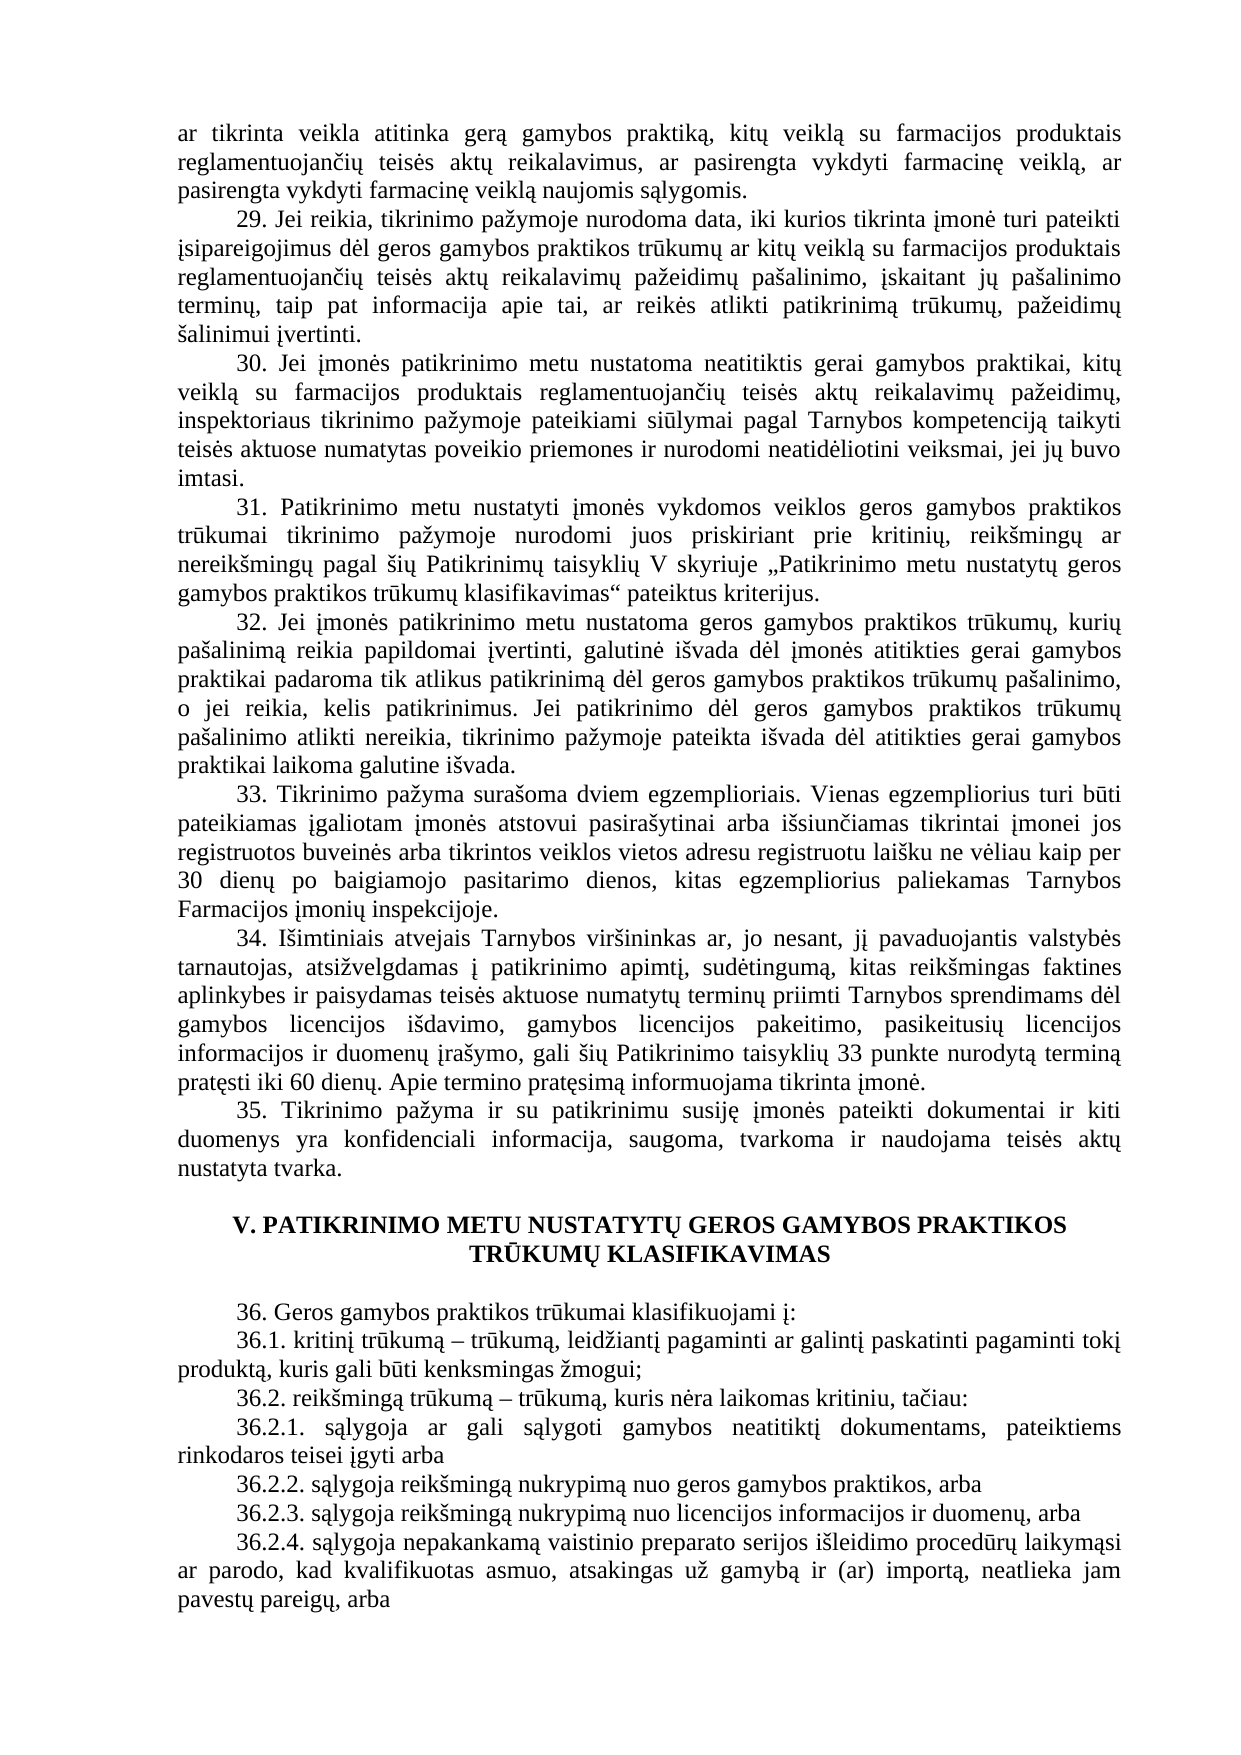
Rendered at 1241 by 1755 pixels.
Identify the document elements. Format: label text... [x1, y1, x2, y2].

text 36.2.1. sąlygoja ar gali sąlygoti gamybos neatitiktį dokumentams, pateiktiems rinkodaros teisei įgyti arba [177, 1412, 1122, 1469]
text 32. Jei įmonės patikrinimo metu nustatoma geros gamybos praktikos trūkumų, kurių pašalinimą reikia papildomai įvertinti, galutinė išvada dėl įmonės atitikties gerai gamybos praktikai padaroma tik atlikus patikrinimą dėl geros gamybos praktikos trūkumų pašalinimo, o jei reikia, kelis patikrinimus. Jei patikrinimo dėl geros gamybos praktikos trūkumų pašalinimo atlikti nereikia, tikrinimo pažymoje pateikta išvada dėl atitikties gerai gamybos praktikai laikoma galutine išvada. [177, 607, 1122, 779]
text 31. Patikrinimo metu nustatyti įmonės vykdomos veiklos geros gamybos praktikos trūkumai tikrinimo pažymoje nurodomi juos priskiriant prie kritinių, reikšmingų ar nereikšmingų pagal šių Patikrinimų taisyklių V skyriuje „Patikrinimo metu nustatytų geros gamybos praktikos trūkumų klasifikavimas“ pateiktus kriterijus. [177, 492, 1122, 607]
text 36.2.4. sąlygoja nepakankamą vaistinio preparato serijos išleidimo procedūrų laikymąsi ar parodo, kad kvalifikuotas asmuo, atsakingas už gamybą ir (ar) importą, neatlieka jam pavestų pareigų, arba [177, 1527, 1122, 1613]
text 29. Jei reikia, tikrinimo pažymoje nurodoma data, iki kurios tikrinta įmonė turi pateikti įsipareigojimus dėl geros gamybos praktikos trūkumų ar kitų veiklą su farmacijos produktais reglamentuojančių teisės aktų reikalavimų pažeidimų pašalinimo, įskaitant jų pašalinimo terminų, taip pat informacija apie tai, ar reikės atlikti patikrinimą trūkumų, pažeidimų šalinimui įvertinti. [177, 204, 1122, 348]
text 34. Išimtiniais atvejais Tarnybos viršininkas ar, jo nesant, jį pavaduojantis valstybės tarnautojas, atsižvelgdamas į patikrinimo apimtį, sudėtingumą, kitas reikšmingas faktines aplinkybes ir paisydamas teisės aktuose numatytų terminų priimti Tarnybos sprendimams dėl gamybos licencijos išdavimo, gamybos licencijos pakeitimo, pasikeitusių licencijos informacijos ir duomenų įrašymo, gali šių Patikrinimo taisyklių 33 punkte nurodytą terminą pratęsti iki 60 dienų. Apie termino pratęsimą informuojama tikrinta įmonė. [177, 923, 1122, 1096]
text 30. Jei įmonės patikrinimo metu nustatoma neatitiktis gerai gamybos praktikai, kitų veiklą su farmacijos produktais reglamentuojančių teisės aktų reikalavimų pažeidimų, inspektoriaus tikrinimo pažymoje pateikiami siūlymai pagal Tarnybos kompetenciją taikyti teisės aktuose numatytas poveikio priemones ir nurodomi neatidėliotini veiksmai, jei jų buvo imtasi. [177, 348, 1122, 492]
text 36.2.3. sąlygoja reikšmingą nukrypimą nuo licencijos informacijos ir duomenų, arba [177, 1498, 1122, 1527]
text ar tikrinta veikla atitinka gerą gamybos praktiką, kitų veiklą su farmacijos produktais reglamentuojančių teisės aktų reikalavimus, ar pasirengta vykdyti farmacinę veiklą, ar pasirengta vykdyti farmacinę veiklą naujomis sąlygomis. [177, 118, 1122, 204]
text 33. Tikrinimo pažyma surašoma dviem egzemplioriais. Vienas egzempliorius turi būti pateikiamas įgaliotam įmonės atstovui pasirašytinai arba išsiunčiamas tikrintai įmonei jos registruotos buveinės arba tikrintos veiklos vietos adresu registruotu laišku ne vėliau kaip per 30 dienų po baigiamojo pasitarimo dienos, kitas egzempliorius paliekamas Tarnybos Farmacijos įmonių inspekcijoje. [177, 779, 1122, 923]
text 36. Geros gamybos praktikos trūkumai klasifikuojami į: [177, 1297, 1122, 1326]
text 36.1. kritinį trūkumą – trūkumą, leidžiantį pagaminti ar galintį paskatinti pagaminti tokį produktą, kuris gali būti kenksmingas žmogui; [177, 1326, 1122, 1383]
text 36.2.2. sąlygoja reikšmingą nukrypimą nuo geros gamybos praktikos, arba [177, 1469, 1122, 1498]
text 35. Tikrinimo pažyma ir su patikrinimu susiję įmonės pateikti dokumentai ir kiti duomenys yra konfidenciali informacija, saugoma, tvarkoma ir naudojama teisės aktų nustatyta tvarka. [177, 1096, 1122, 1182]
text 36.2. reikšmingą trūkumą – trūkumą, kuris nėra laikomas kritiniu, tačiau: [177, 1383, 1122, 1412]
text V. Patikrinimo metu nustatytų GEROS GAMYBOS PRAKTIKOS trūkumų klasifikavimas [177, 1211, 1122, 1268]
